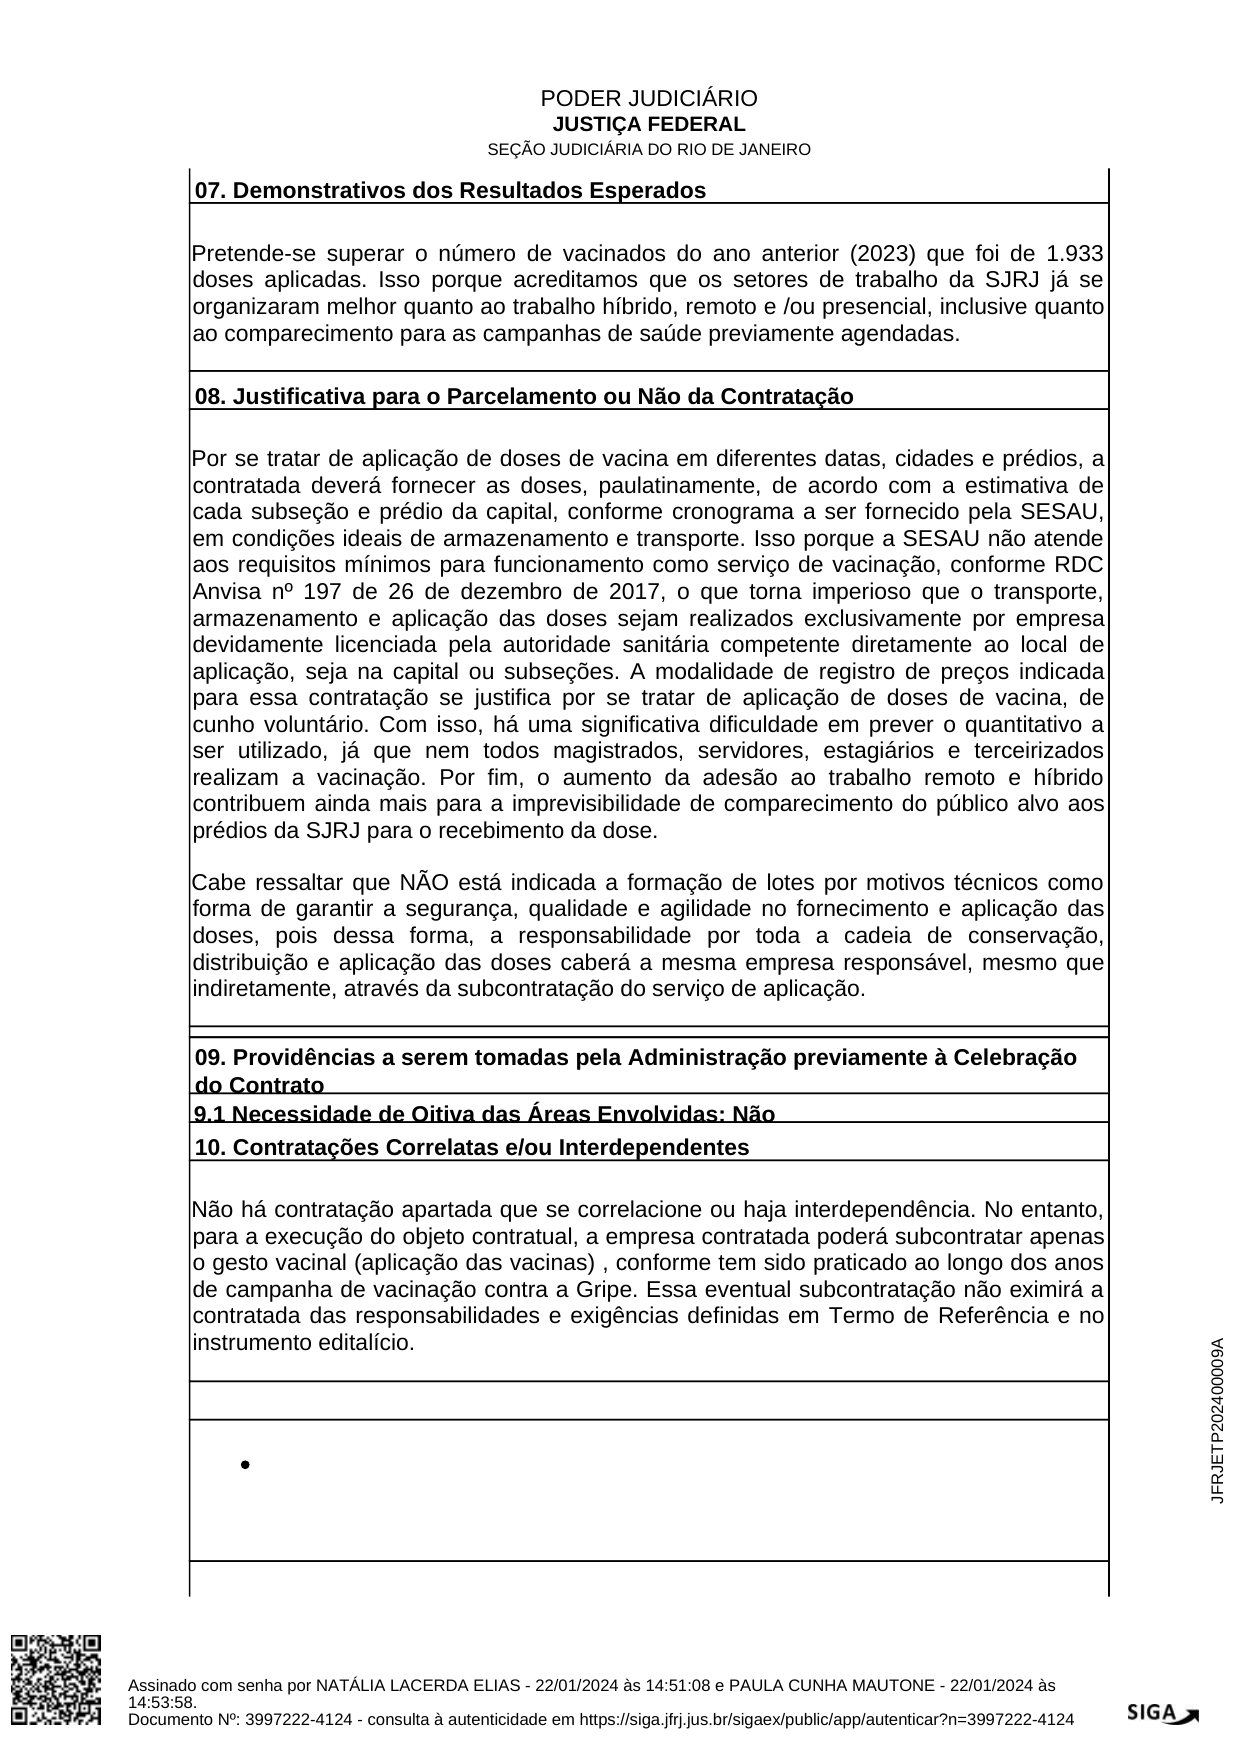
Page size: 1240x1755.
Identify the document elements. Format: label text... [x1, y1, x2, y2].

subtitle 09. Providências a serem tomadas pela Administração previamente à Celebração do Contrato [194, 1044, 1108, 1092]
text Por se tratar de aplicação de doses de vacina em diferentes datas, cidades e prédios, a contratada deverá fornecer as doses, paulatinamente, de acordo com a estimativa de cada subseção e prédio da capital, conforme cronograma a ser fornecido pela SESAU, em condições ideais de armazenamento e transporte. Isso porque a SESAU não atende aos requisitos mínimos para funcionamento como serviço de vacinação, conforme RDC Anvisa nº 197 de 26 de dezembro de 2017, o que torna imperioso que o transporte, armazenamento e aplicação das doses sejam realizados exclusivamente por empresa devidamente licenciada pela autoridade sanitária competente diretamente ao local de aplicação, seja na capital ou subseções. A modalidade de registro de preços indicada para essa contratação se justifica por se tratar de aplicação de doses de vacina, de cunho voluntário. Com isso, há uma significativa dificuldade em prever o quantitativo a ser utilizado, já que nem todos magistrados, servidores, estagiários e terceirizados realizam a vacinação. Por fim, o aumento da adesão ao trabalho remoto e híbrido contribuem ainda mais para a imprevisibilidade de comparecimento do público alvo aos prédios da SJRJ para o recebimento da dose. [191, 445, 1105, 843]
subtitle 08. Justificativa para o Parcelamento ou Não da Contratação [194, 383, 1108, 408]
text Cabe ressaltar que NÃO está indicada a formação de lotes por motivos técnicos como forma de garantir a segurança, qualidade e agilidade no fornecimento e aplicação das doses, pois dessa forma, a responsabilidade por toda a cadeia de conservação, distribuição e aplicação das doses caberá a mesma empresa responsável, mesmo que indiretamente, através da subcontratação do serviço de aplicação. [191, 869, 1105, 1001]
subtitle [194, 1095, 1108, 1099]
subtitle 10. Contratações Correlatas e/ou Interdependentes [194, 1134, 1108, 1159]
subtitle 07. Demonstrativos dos Resultados Esperados [194, 177, 1108, 202]
text [193, 1123, 1108, 1127]
text Não há contratação apartada que se correlacione ou haja interdependência. No entanto, para a execução do objeto contratual, a empresa contratada poderá subcontratar apenas o gesto vacinal (aplicação das vacinas) , conforme tem sido praticado ao longo dos anos de campanha de vacinação contra a Gripe. Essa eventual subcontratação não eximirá a contratada das responsabilidades e exigências definidas em Termo de Referência e no instrumento editalício. [191, 1196, 1105, 1355]
text Pretende-se superar o número de vacinados do ano anterior (2023) que foi de 1.933 doses aplicadas. Isso porque acreditamos que os setores de trabalho da SJRJ já se organizaram melhor quanto ao trabalho híbrido, remoto e /ou presencial, inclusive quanto ao comparecimento para as campanhas de saúde previamente agendadas. [191, 240, 1105, 346]
text 9.1 Necessidade de Oitiva das Áreas Envolvidas: Não [193, 1101, 1108, 1121]
